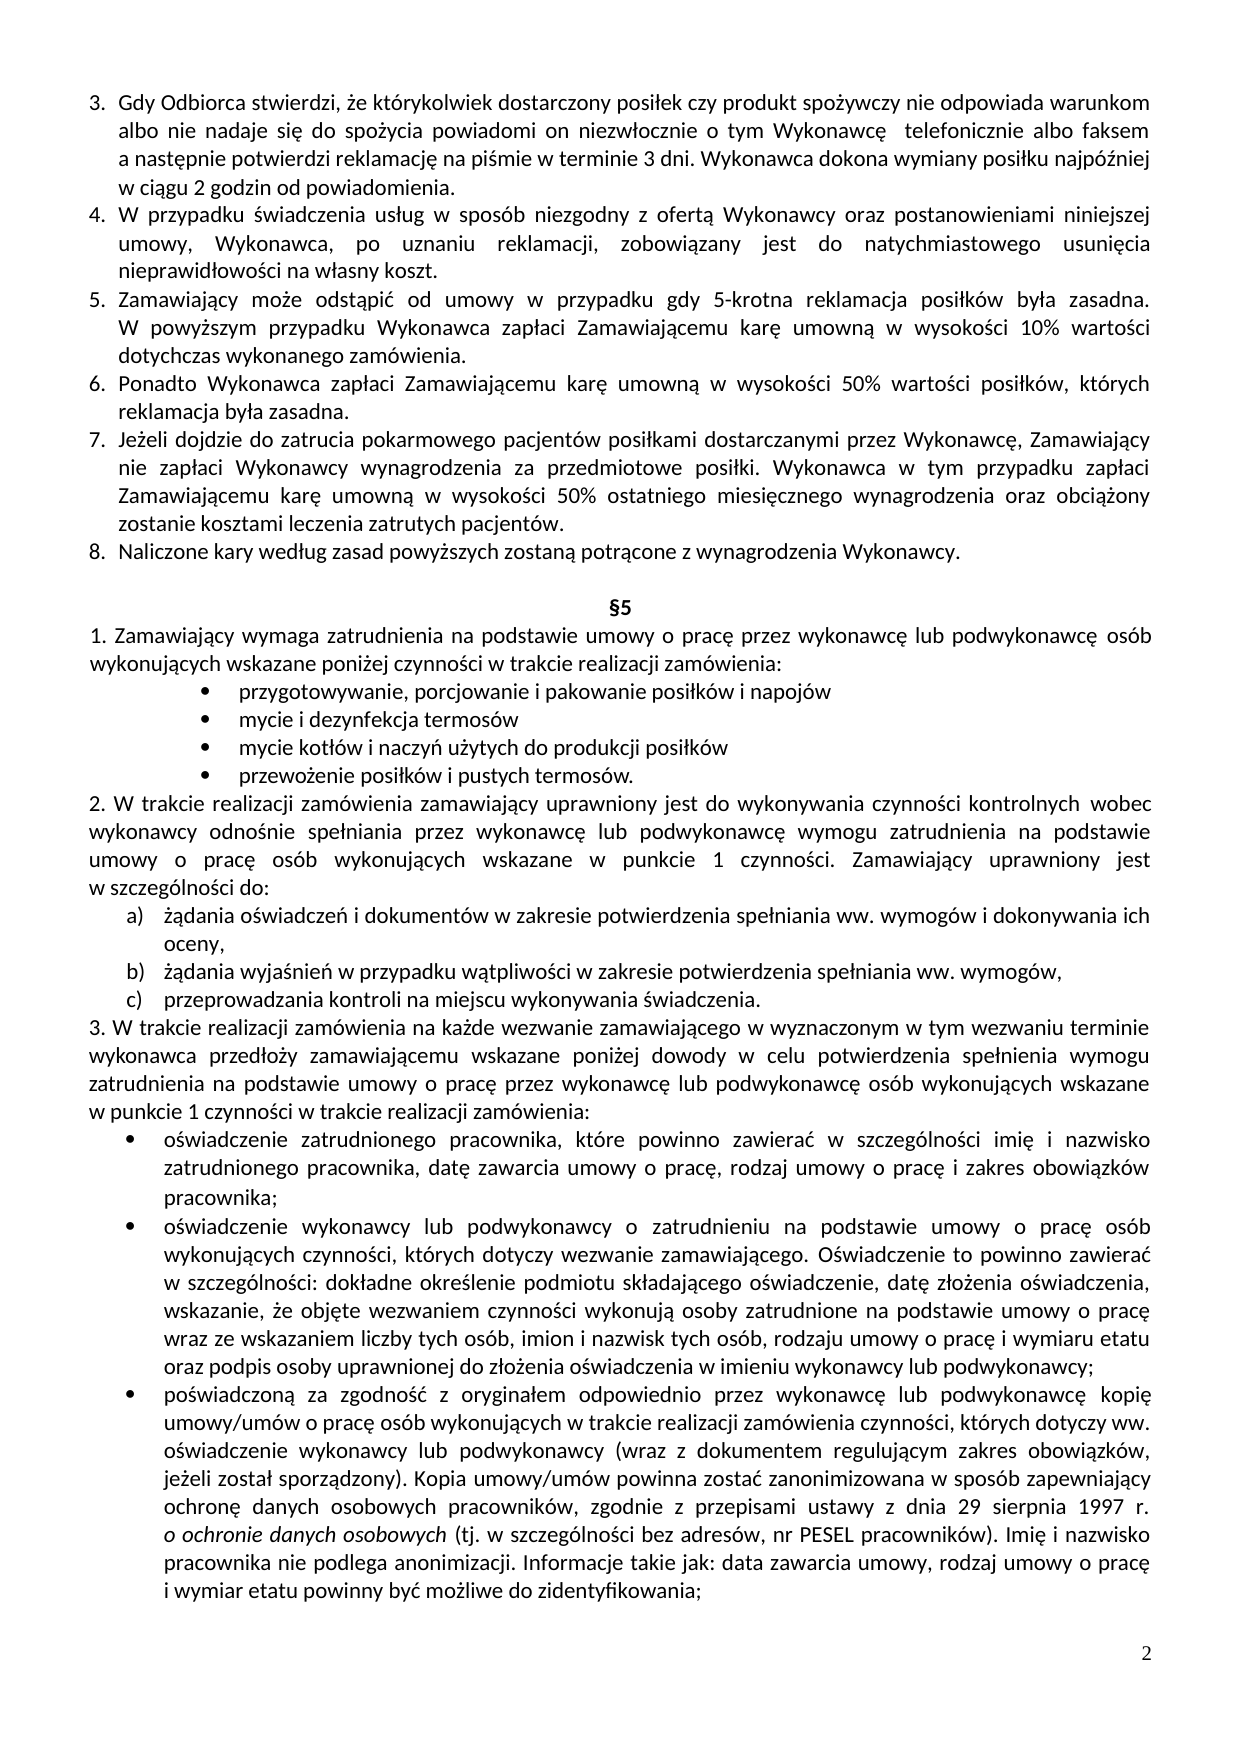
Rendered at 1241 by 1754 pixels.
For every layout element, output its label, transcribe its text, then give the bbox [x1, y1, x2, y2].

list przeprowadzania kontroli na miejscu wykonywania świadczenia. [126, 985, 1152, 1013]
list Zamawiający może odstąpić od umowy w przypadku gdy 5-krotna reklamacja posiłków była zasadna. W powyższym przypadku Wykonawca zapłaci Zamawiającemu karę umowną w wysokości 10% wartości dotychczas wykonanego zamówienia. [88, 285, 1152, 369]
list żądania wyjaśnień w przypadku wątpliwości w zakresie potwierdzenia spełniania ww. wymogów, [126, 957, 1152, 985]
list żądania oświadczeń i dokumentów w zakresie potwierdzenia spełniania ww. wymogów i dokonywania ich oceny, [126, 901, 1152, 957]
subtitle §5 [88, 593, 1152, 621]
list przewożenie posiłków i pustych termosów. [201, 761, 1152, 789]
list oświadczenie wykonawcy lub podwykonawcy o zatrudnieniu na podstawie umowy o pracę osób wykonujących czynności, których dotyczy wezwanie zamawiającego. Oświadczenie to powinno zawierać w szczególności: dokładne określenie podmiotu składającego oświadczenie, datę złożenia oświadczenia, wskazanie, że objęte wezwaniem czynności wykonują osoby zatrudnione na podstawie umowy o pracę wraz ze wskazaniem liczby tych osób, imion i nazwisk tych osób, rodzaju umowy o pracę i wymiaru etatu oraz podpis osoby uprawnionej do złożenia oświadczenia w imieniu wykonawcy lub podwykonawcy; [126, 1212, 1152, 1380]
text 1. Zamawiający wymaga zatrudnienia na podstawie umowy o pracę przez wykonawcę lub podwykonawcę osób wykonujących wskazane poniżej czynności w trakcie realizacji zamówienia: [18, 621, 1152, 677]
list oświadczenie zatrudnionego pracownika, które powinno zawierać w szczególności imię i nazwisko zatrudnionego pracownika, datę zawarcia umowy o pracę, rodzaj umowy o pracę i zakres obowiązków pracownika; [126, 1125, 1152, 1212]
list Naliczone kary według zasad powyższych zostaną potrącone z wynagrodzenia Wykonawcy. [88, 537, 1152, 565]
list poświadczoną za zgodność z oryginałem odpowiednio przez wykonawcę lub podwykonawcę kopię umowy/umów o pracę osób wykonujących w trakcie realizacji zamówienia czynności, których dotyczy ww. oświadczenie wykonawcy lub podwykonawcy (wraz z dokumentem regulującym zakres obowiązków, jeżeli został sporządzony). Kopia umowy/umów powinna zostać zanonimizowana w sposób zapewniający ochronę danych osobowych pracowników, zgodnie z przepisami ustawy z dnia 29 sierpnia 1997 r. o ochronie danych osobowych (tj. w szczególności bez adresów, nr PESEL pracowników). Imię i nazwisko pracownika nie podlega anonimizacji. Informacje takie jak: data zawarcia umowy, rodzaj umowy o pracę i wymiar etatu powinny być możliwe do zidentyfikowania; [126, 1380, 1152, 1604]
list 3. W trakcie realizacji zamówienia na każde wezwanie zamawiającego w wyznaczonym w tym wezwaniu terminie wykonawca przedłoży zamawiającemu wskazane poniżej dowody w celu potwierdzenia spełnienia wymogu zatrudnienia na podstawie umowy o pracę przez wykonawcę lub podwykonawcę osób wykonujących wskazane w punkcie 1 czynności w trakcie realizacji zamówienia: [88, 1013, 1152, 1125]
list W przypadku świadczenia usług w sposób niezgodny z ofertą Wykonawcy oraz postanowieniami niniejszej umowy, Wykonawca, po uznaniu reklamacji, zobowiązany jest do natychmiastowego usunięcia nieprawidłowości na własny koszt. [88, 201, 1152, 285]
list 2. W trakcie realizacji zamówienia zamawiający uprawniony jest do wykonywania czynności kontrolnych wobec wykonawcy odnośnie spełniania przez wykonawcę lub podwykonawcę wymogu zatrudnienia na podstawie umowy o pracę osób wykonujących wskazane w punkcie 1 czynności. Zamawiający uprawniony jest w szczególności do: [88, 789, 1152, 901]
list mycie kotłów i naczyń użytych do produkcji posiłków [201, 733, 1152, 761]
list Ponadto Wykonawca zapłaci Zamawiającemu karę umowną w wysokości 50% wartości posiłków, których reklamacja była zasadna. [88, 369, 1152, 425]
list Gdy Odbiorca stwierdzi, że którykolwiek dostarczony posiłek czy produkt spożywczy nie odpowiada warunkom albo nie nadaje się do spożycia powiadomi on niezwłocznie o tym Wykonawcę telefonicznie albo faksem a następnie potwierdzi reklamację na piśmie w terminie 3 dni. Wykonawca dokona wymiany posiłku najpóźniej w ciągu 2 godzin od powiadomienia. [88, 88, 1152, 201]
list przygotowywanie, porcjowanie i pakowanie posiłków i napojów [201, 677, 1152, 705]
list Jeżeli dojdzie do zatrucia pokarmowego pacjentów posiłkami dostarczanymi przez Wykonawcę, Zamawiający nie zapłaci Wykonawcy wynagrodzenia za przedmiotowe posiłki. Wykonawca w tym przypadku zapłaci Zamawiającemu karę umowną w wysokości 50% ostatniego miesięcznego wynagrodzenia oraz obciążony zostanie kosztami leczenia zatrutych pacjentów. [88, 425, 1152, 537]
list mycie i dezynfekcja termosów [201, 705, 1152, 733]
